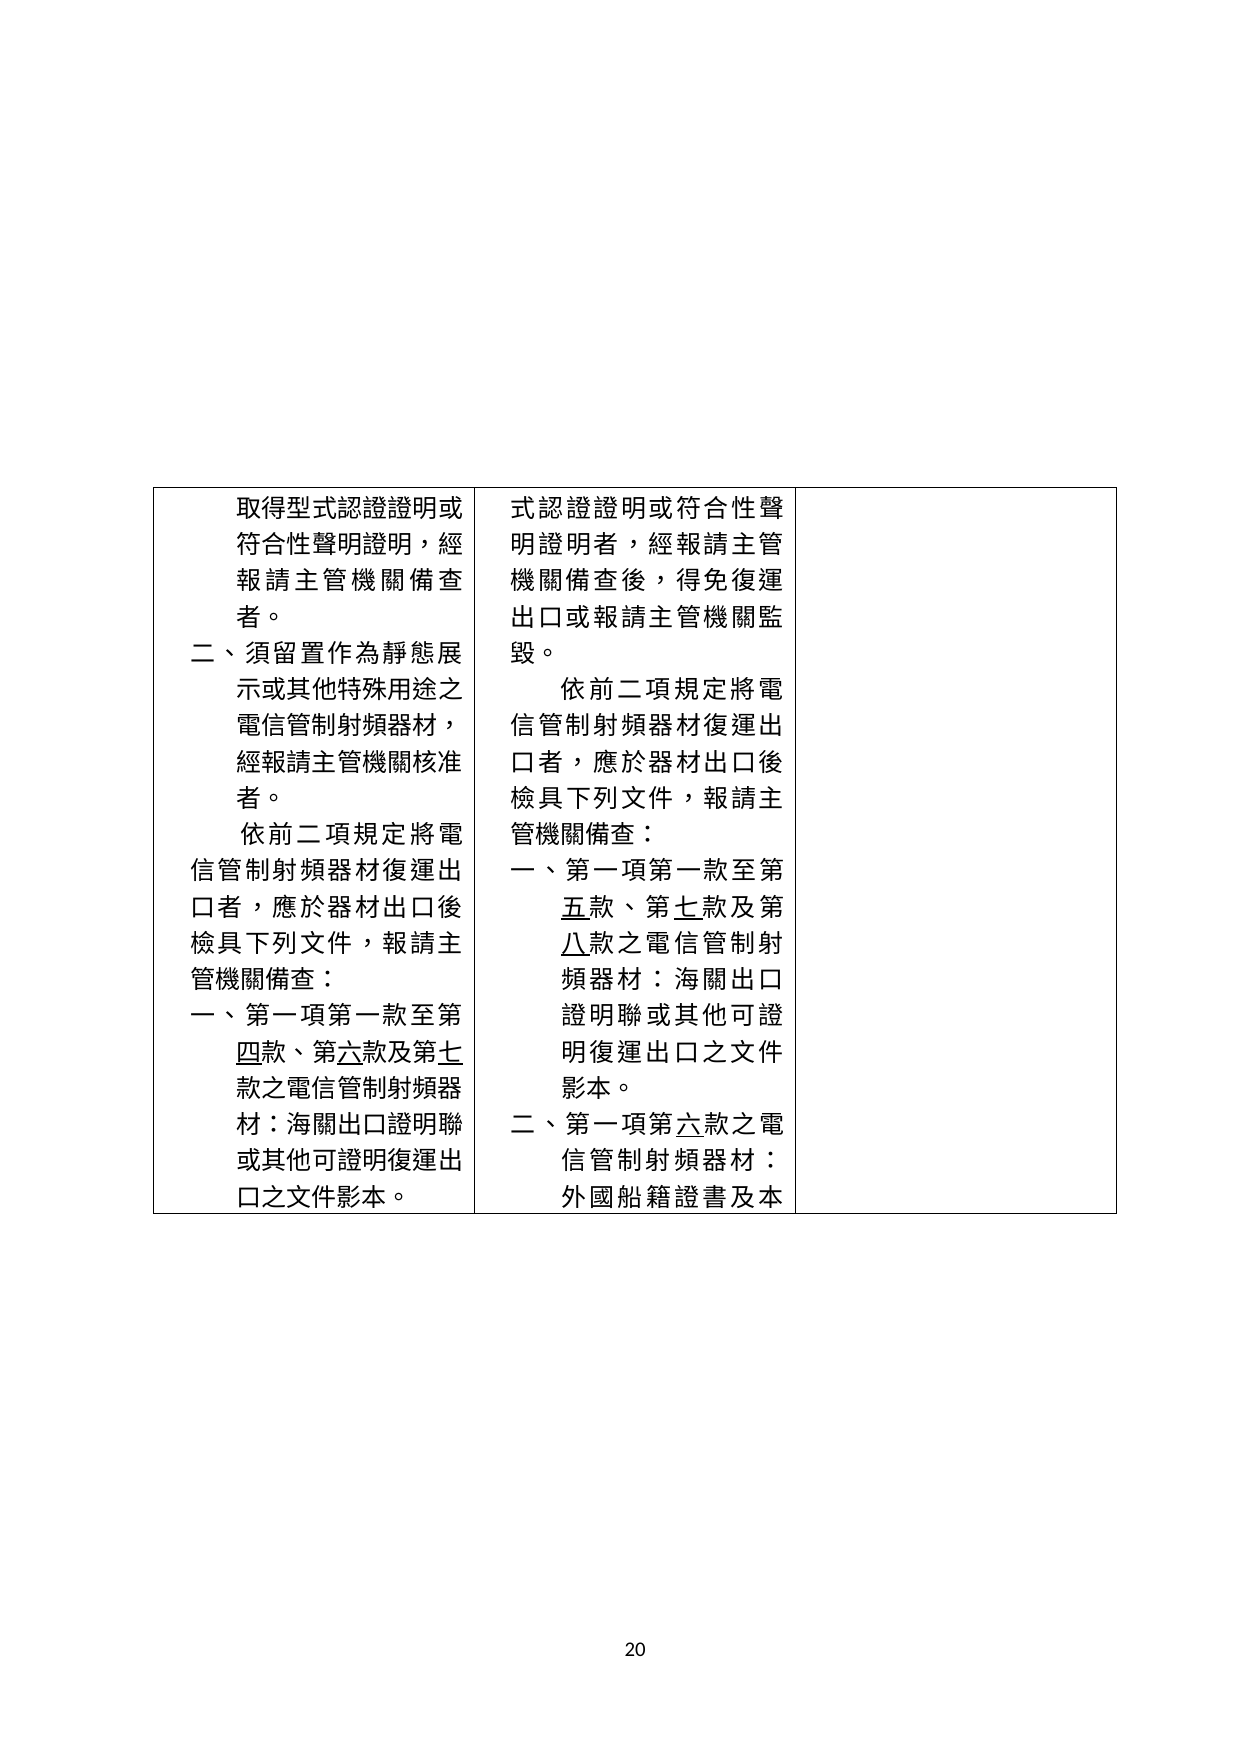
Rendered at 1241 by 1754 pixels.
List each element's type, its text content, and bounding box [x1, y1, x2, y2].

table_cell 取得型式認證證明或符合性聲明證明，經報請主管機關備查者。 二、須留置作為靜態展示或其他特殊用途之電信管制射頻器材，經報請主管機關核准者。 依前二項規定將電信管制射頻器材復運出口者，應於器材出口後檢具下列文件，報請主管機關備查： 一、第一項第一款至第四款、第六款及第七款之電信管制射頻器材：海關出口證明聯或其他可證明復運出口之文件影本。 [154, 488, 474, 1213]
table_cell [796, 488, 1116, 1213]
table_cell 式認證證明或符合性聲明證明者，經報請主管機關備查後，得免復運出口或報請主管機關監毀。 依前二項規定將電信管制射頻器材復運出口者，應於器材出口後檢具下列文件，報請主管機關備查： 一、第一項第一款至第五款、第七款及第八款之電信管制射頻器材：海關出口證明聯或其他可證明復運出口之文件影本。 二、第一項第六款之電信管制射頻器材：外國船籍證書及本 [475, 488, 795, 1213]
